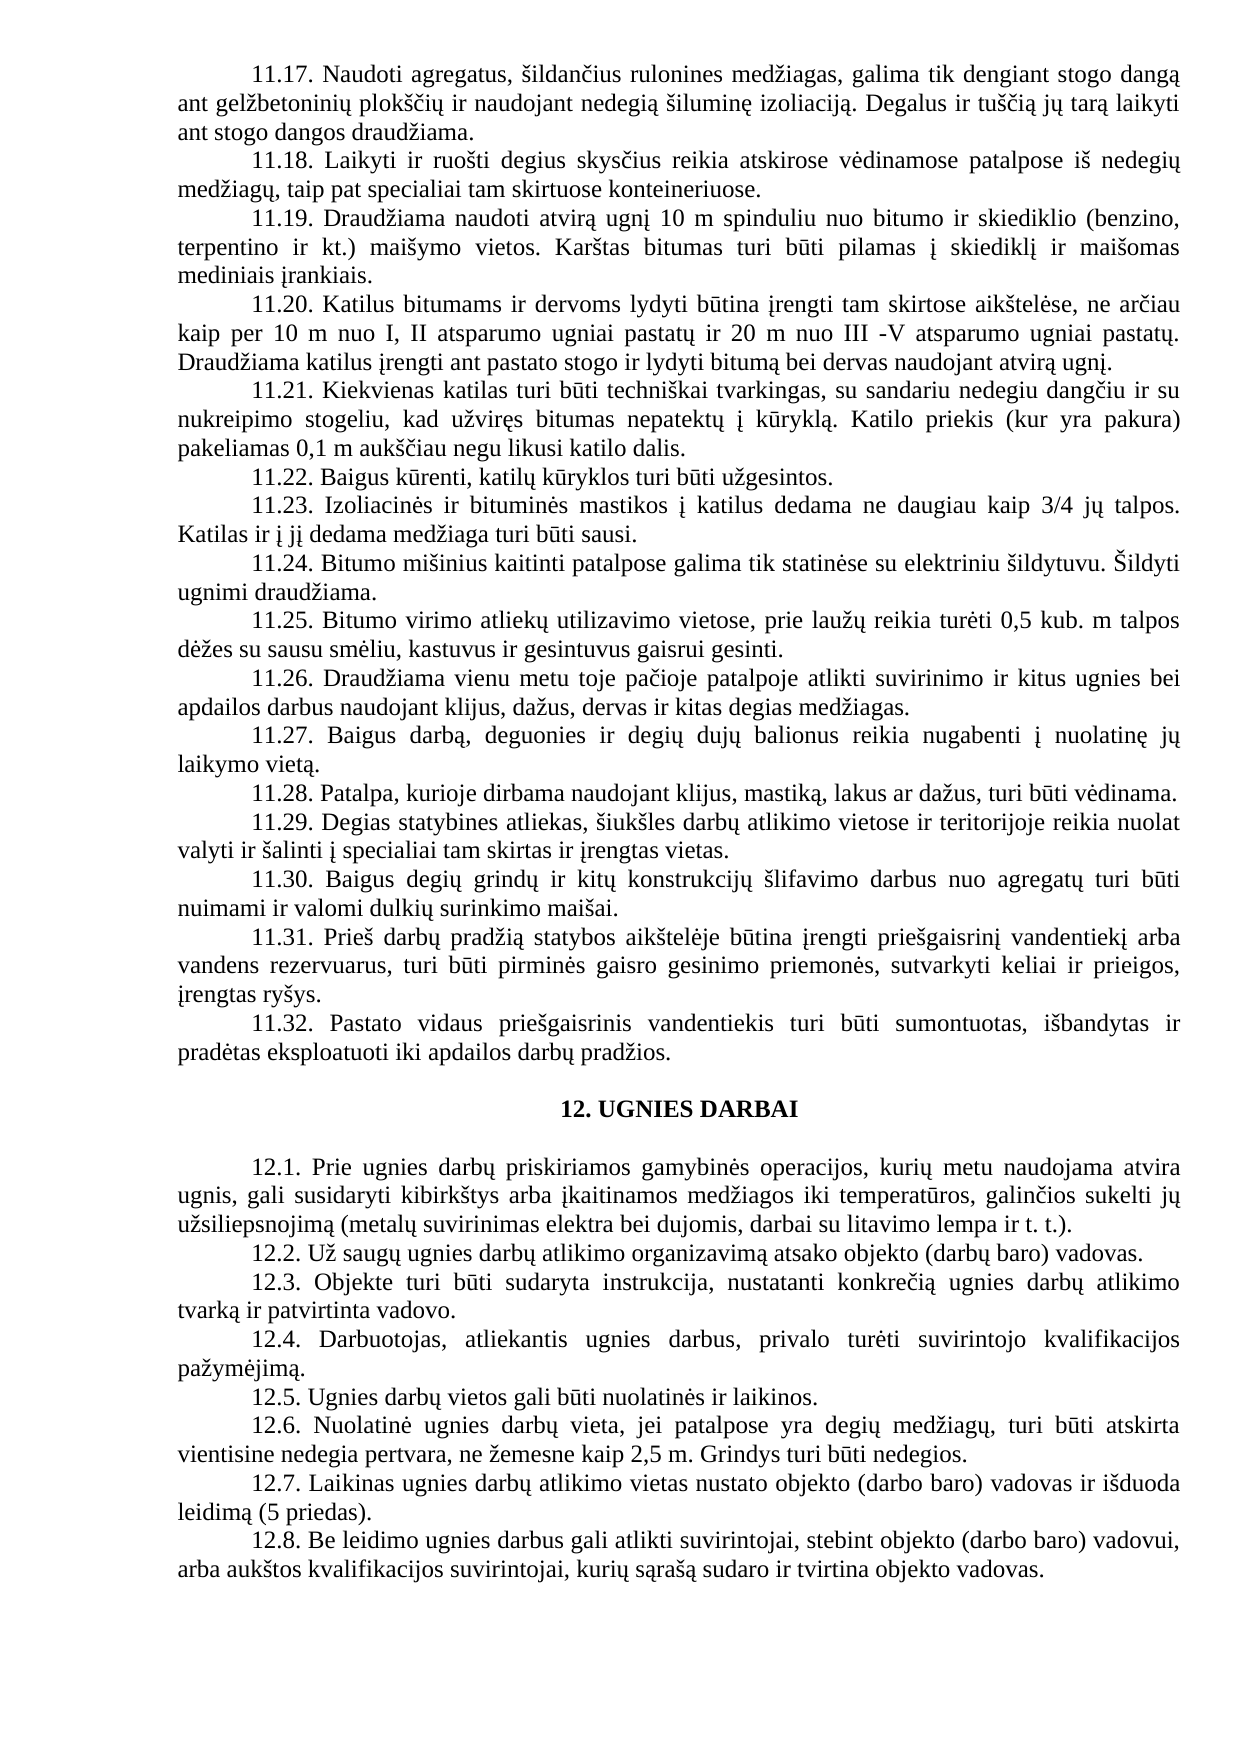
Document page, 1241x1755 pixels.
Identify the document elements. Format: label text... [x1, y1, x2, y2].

text 12.2. Už saugų ugnies darbų atlikimo organizavimą atsako objekto (darbų baro) vadovas. [177, 1238, 1181, 1267]
text 12.4. Darbuotojas, atliekantis ugnies darbus, privalo turėti suvirintojo kvalifikacijos pažymėjimą. [177, 1324, 1181, 1382]
text 11.32. Pastato vidaus priešgaisrinis vandentiekis turi būti sumontuotas, išbandytas ir pradėtas eksploatuoti iki apdailos darbų pradžios. [177, 1008, 1181, 1065]
text 11.21. Kiekvienas katilas turi būti techniškai tvarkingas, su sandariu nedegiu dangčiu ir su nukreipimo stogeliu, kad užviręs bitumas nepatektų į kūryklą. Katilo priekis (kur yra pakura) pakeliamas 0,1 m aukščiau negu likusi katilo dalis. [177, 375, 1181, 462]
text 11.19. Draudžiama naudoti atvirą ugnį 10 m spinduliu nuo bitumo ir skiediklio (benzino, terpentino ir kt.) maišymo vietos. Karštas bitumas turi būti pilamas į skiediklį ir maišomas mediniais įrankiais. [177, 203, 1181, 289]
text 11.26. Draudžiama vienu metu toje pačioje patalpoje atlikti suvirinimo ir kitus ugnies bei apdailos darbus naudojant klijus, dažus, dervas ir kitas degias medžiagas. [177, 663, 1181, 720]
text 12.7. Laikinas ugnies darbų atlikimo vietas nustato objekto (darbo baro) vadovas ir išduoda leidimą (5 priedas). [177, 1468, 1181, 1525]
text 12.8. Be leidimo ugnies darbus gali atlikti suvirintojai, stebint objekto (darbo baro) vadovui, arba aukštos kvalifikacijos suvirintojai, kurių sąrašą sudaro ir tvirtina objekto vadovas. [177, 1525, 1181, 1583]
text 12.6. Nuolatinė ugnies darbų vieta, jei patalpose yra degių medžiagų, turi būti atskirta vientisine nedegia pertvara, ne žemesne kaip 2,5 m. Grindys turi būti nedegios. [177, 1410, 1181, 1468]
text 11.25. Bitumo virimo atliekų utilizavimo vietose, prie laužų reikia turėti 0,5 kub. m talpos dėžes su sausu smėliu, kastuvus ir gesintuvus gaisrui gesinti. [177, 605, 1181, 663]
text 11.29. Degias statybines atliekas, šiukšles darbų atlikimo vietose ir teritorijoje reikia nuolat valyti ir šalinti į specialiai tam skirtas ir įrengtas vietas. [177, 807, 1181, 864]
text 11.22. Baigus kūrenti, katilų kūryklos turi būti užgesintos. [177, 462, 1181, 490]
text 11.23. Izoliacinės ir bituminės mastikos į katilus dedama ne daugiau kaip 3/4 jų talpos. Katilas ir į jį dedama medžiaga turi būti sausi. [177, 490, 1181, 548]
text 12. UGNIES DARBAI [177, 1094, 1181, 1123]
text 11.27. Baigus darbą, deguonies ir degių dujų balionus reikia nugabenti į nuolatinę jų laikymo vietą. [177, 720, 1181, 778]
text 12.3. Objekte turi būti sudaryta instrukcija, nustatanti konkrečią ugnies darbų atlikimo tvarką ir patvirtinta vadovo. [177, 1267, 1181, 1324]
text 11.17. Naudoti agregatus, šildančius rulonines medžiagas, galima tik dengiant stogo dangą ant gelžbetoninių plokščių ir naudojant nedegią šiluminę izoliaciją. Degalus ir tuščią jų tarą laikyti ant stogo dangos draudžiama. [177, 59, 1181, 145]
text 11.24. Bitumo mišinius kaitinti patalpose galima tik statinėse su elektriniu šildytuvu. Šildyti ugnimi draudžiama. [177, 548, 1181, 605]
text 12.1. Prie ugnies darbų priskiriamos gamybinės operacijos, kurių metu naudojama atvira ugnis, gali susidaryti kibirkštys arba įkaitinamos medžiagos iki temperatūros, galinčios sukelti jų užsiliepsnojimą (metalų suvirinimas elektra bei dujomis, darbai su litavimo lempa ir t. t.). [177, 1152, 1181, 1238]
text 11.18. Laikyti ir ruošti degius skysčius reikia atskirose vėdinamose patalpose iš nedegių medžiagų, taip pat specialiai tam skirtuose konteineriuose. [177, 145, 1181, 203]
text 12.5. Ugnies darbų vietos gali būti nuolatinės ir laikinos. [177, 1382, 1181, 1410]
text 11.30. Baigus degių grindų ir kitų konstrukcijų šlifavimo darbus nuo agregatų turi būti nuimami ir valomi dulkių surinkimo maišai. [177, 864, 1181, 922]
text 11.28. Patalpa, kurioje dirbama naudojant klijus, mastiką, lakus ar dažus, turi būti vėdinama. [177, 778, 1181, 807]
text 11.31. Prieš darbų pradžią statybos aikštelėje būtina įrengti priešgaisrinį vandentiekį arba vandens rezervuarus, turi būti pirminės gaisro gesinimo priemonės, sutvarkyti keliai ir prieigos, įrengtas ryšys. [177, 922, 1181, 1008]
text 11.20. Katilus bitumams ir dervoms lydyti būtina įrengti tam skirtose aikštelėse, ne arčiau kaip per 10 m nuo I, II atsparumo ugniai pastatų ir 20 m nuo III -V atsparumo ugniai pastatų. Draudžiama katilus įrengti ant pastato stogo ir lydyti bitumą bei dervas naudojant atvirą ugnį. [177, 289, 1181, 375]
